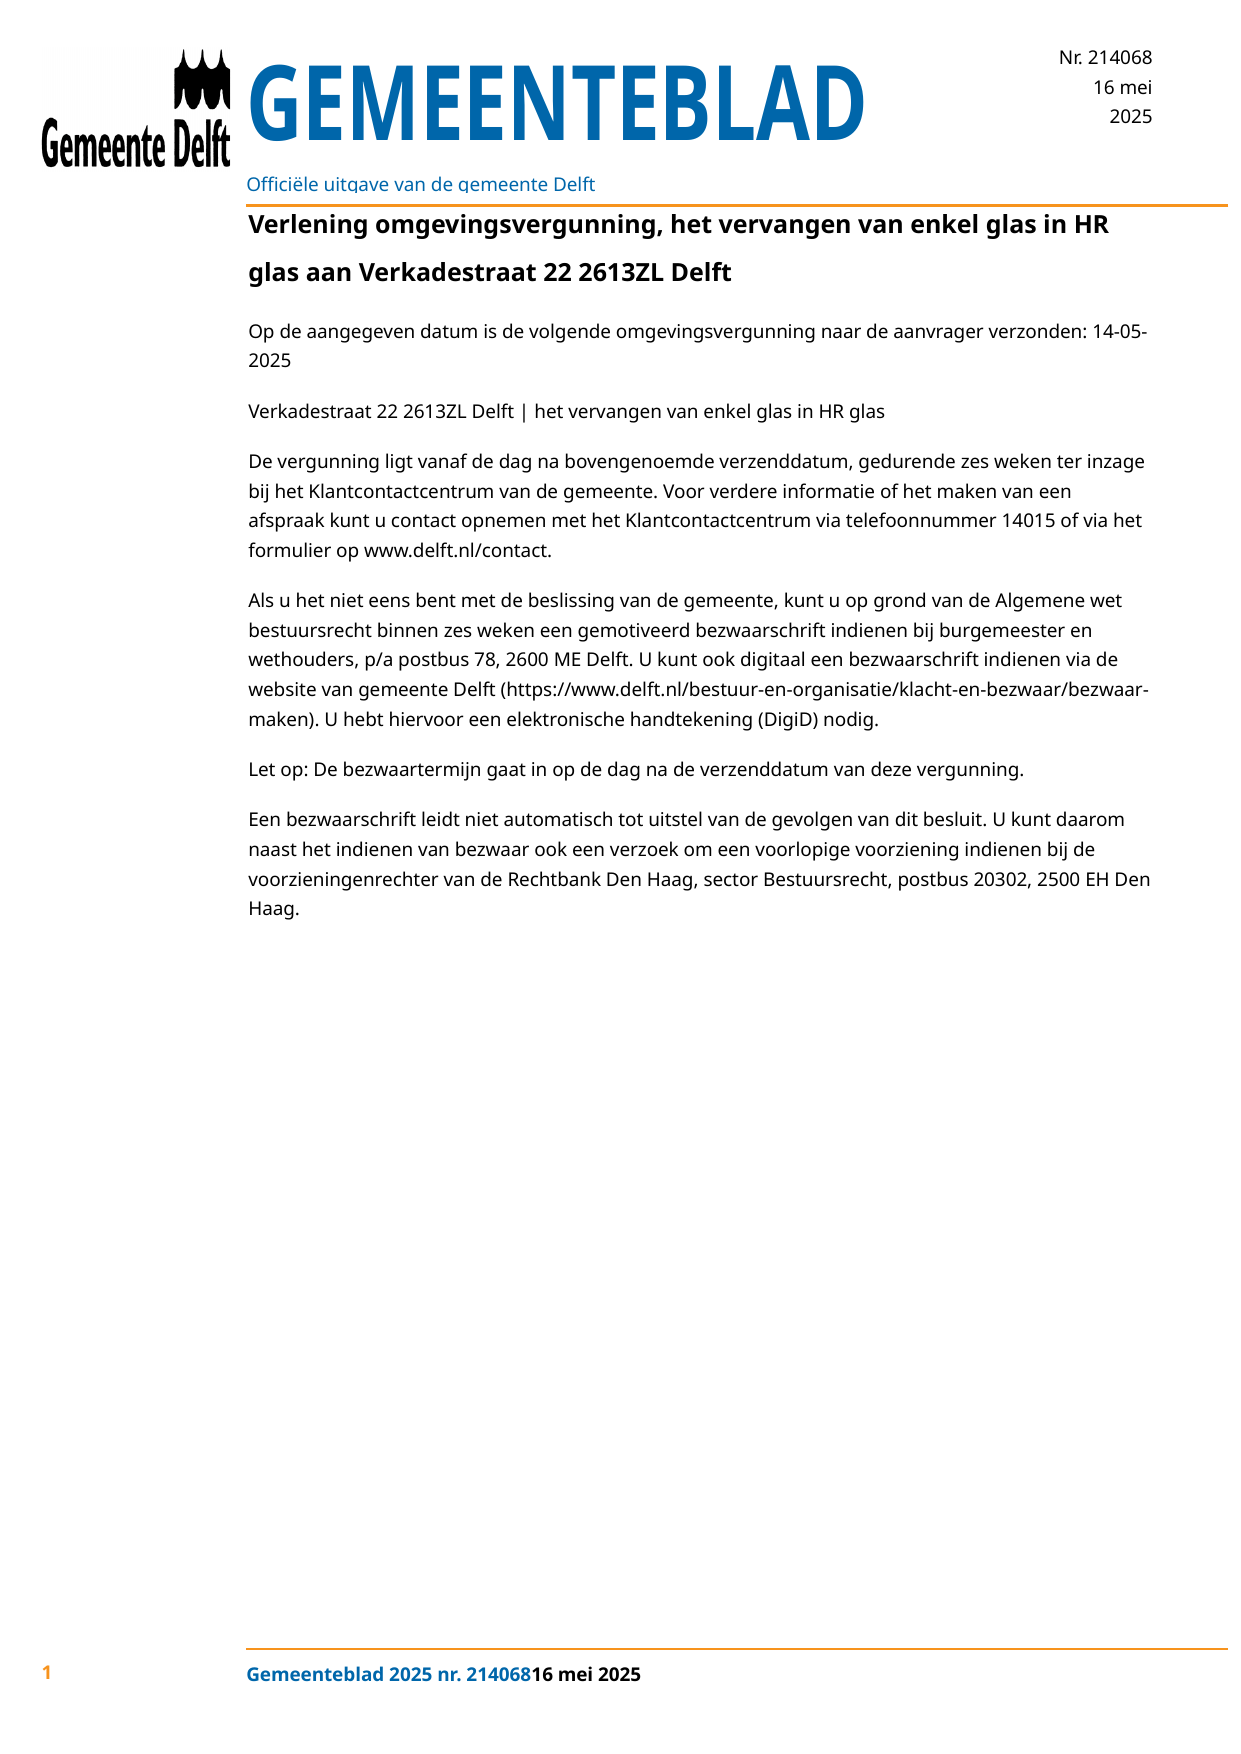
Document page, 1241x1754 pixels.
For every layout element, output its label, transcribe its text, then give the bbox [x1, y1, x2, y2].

text Een bezwaarschrift leidt niet automatisch tot uitstel van de gevolgen van dit besluit. U kunt daarom naast het indienen van bezwaar ook een verzoek om een voorlopige voorziening indienen bij de voorzieningenrechter van de Rechtbank Den Haag, sector Bestuursrecht, postbus 20302, 2500 EH Den Haag. [248, 807, 1152, 921]
text Let op: De bezwaartermijn gaat in op de dag na de verzenddatum van deze vergunning. [248, 756, 1152, 782]
text Als u het niet eens bent met de beslissing van de gemeente, kunt u op grond van de Algemene wet bestuursrecht binnen zes weken een gemotiveerd bezwaarschrift indienen bij burgemeester en wethouders, p/a postbus 78, 2600 ME Delft. U kunt ook digitaal een bezwaarschrift indienen via de website van gemeente Delft (https://www.delft.nl/bestuur-en-organisatie/klacht-en-bezwaar/bezwaar-maken). U hebt hiervoor een elektronische handtekening (DigiD) nodig. [248, 587, 1152, 732]
picture [41, 47, 231, 172]
text Verlening omgevingsvergunning, het vervangen van enkel glas in HR glas aan Verkadestraat 22 2613ZL Delft [248, 207, 1152, 288]
text De vergunning ligt vanaf de dag na bovengenoemde verzenddatum, gedurende zes weken ter inzage bij het Klantcontactcentrum van de gemeente. Voor verdere informatie of het maken van een afspraak kunt u contact opnemen met het Klantcontactcentrum via telefoonnummer 14015 of via het formulier op www.delft.nl/contact. [248, 448, 1152, 563]
text Op de aangegeven datum is de volgende omgevingsvergunning naar de aanvrager verzonden: 14-05-2025 [248, 318, 1152, 373]
text Verkadestraat 22 2613ZL Delft | het vervangen van enkel glas in HR glas [248, 398, 1152, 424]
